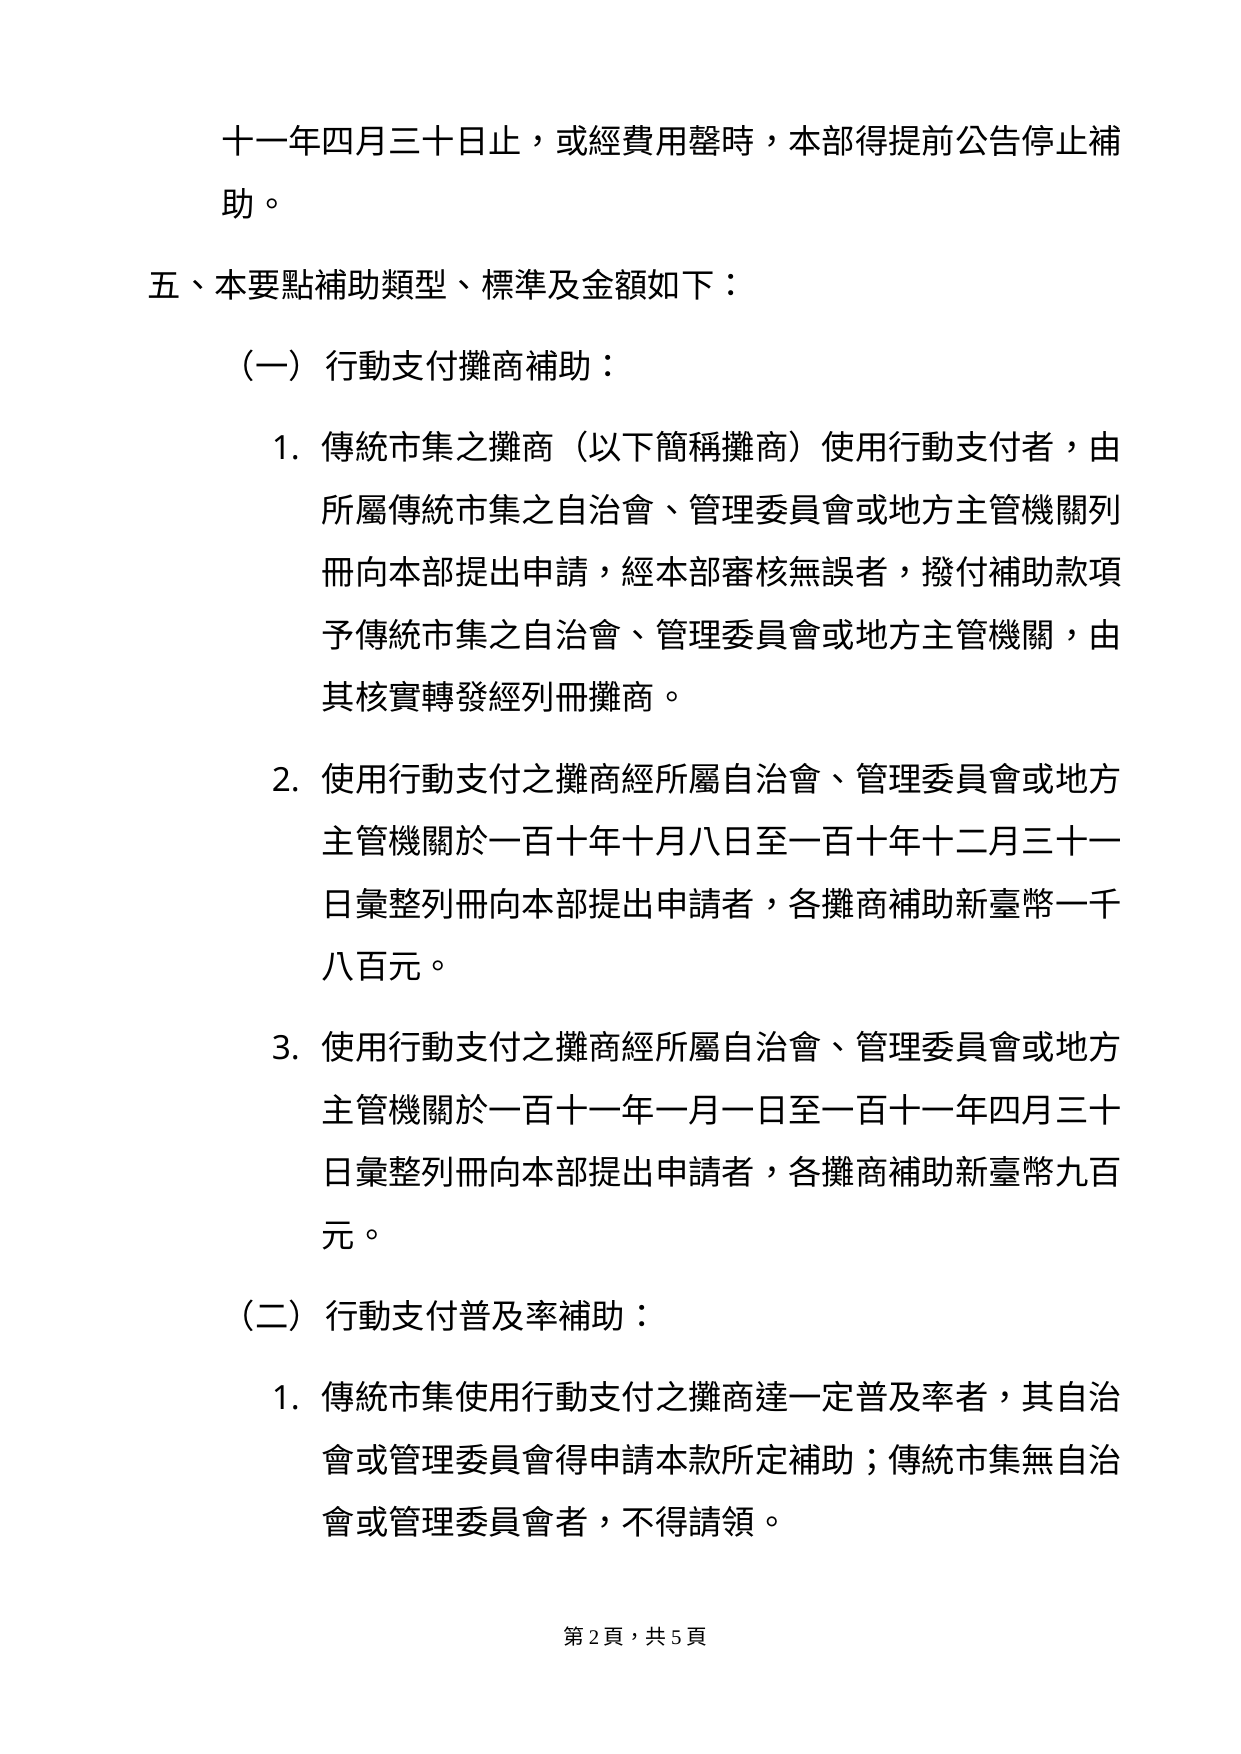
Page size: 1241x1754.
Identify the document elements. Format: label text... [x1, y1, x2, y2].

list 使用行動支付之攤商經所屬自治會、管理委員會或地方主管機關於一百十一年一月一日至一百十一年四月三十日彙整列冊向本部提出申請者，各攤商補助新臺幣九百元。 [272, 1010, 1122, 1260]
list 傳統市集使用行動支付之攤商達一定普及率者，其自治會或管理委員會得申請本款所定補助；傳統市集無自治會或管理委員會者，不得請領。 [272, 1360, 1122, 1547]
list 行動支付攤商補助： [222, 328, 1122, 391]
list 使用行動支付之攤商經所屬自治會、管理委員會或地方主管機關於一百十年十月八日至一百十年十二月三十一日彙整列冊向本部提出申請者，各攤商補助新臺幣一千八百元。 [272, 741, 1122, 991]
list 傳統市集之攤商（以下簡稱攤商）使用行動支付者，由所屬傳統市集之自治會、管理委員會或地方主管機關列冊向本部提出申請，經本部審核無誤者，撥付補助款項予傳統市集之自治會、管理委員會或地方主管機關，由其核實轉發經列冊攤商。 [272, 410, 1122, 722]
list 行動支付普及率補助： [222, 1278, 1122, 1341]
list 本要點補助類型、標準及金額如下： [148, 247, 1122, 310]
list 十一年四月三十日止，或經費用罄時，本部得提前公告停止補助。 [148, 103, 1122, 228]
